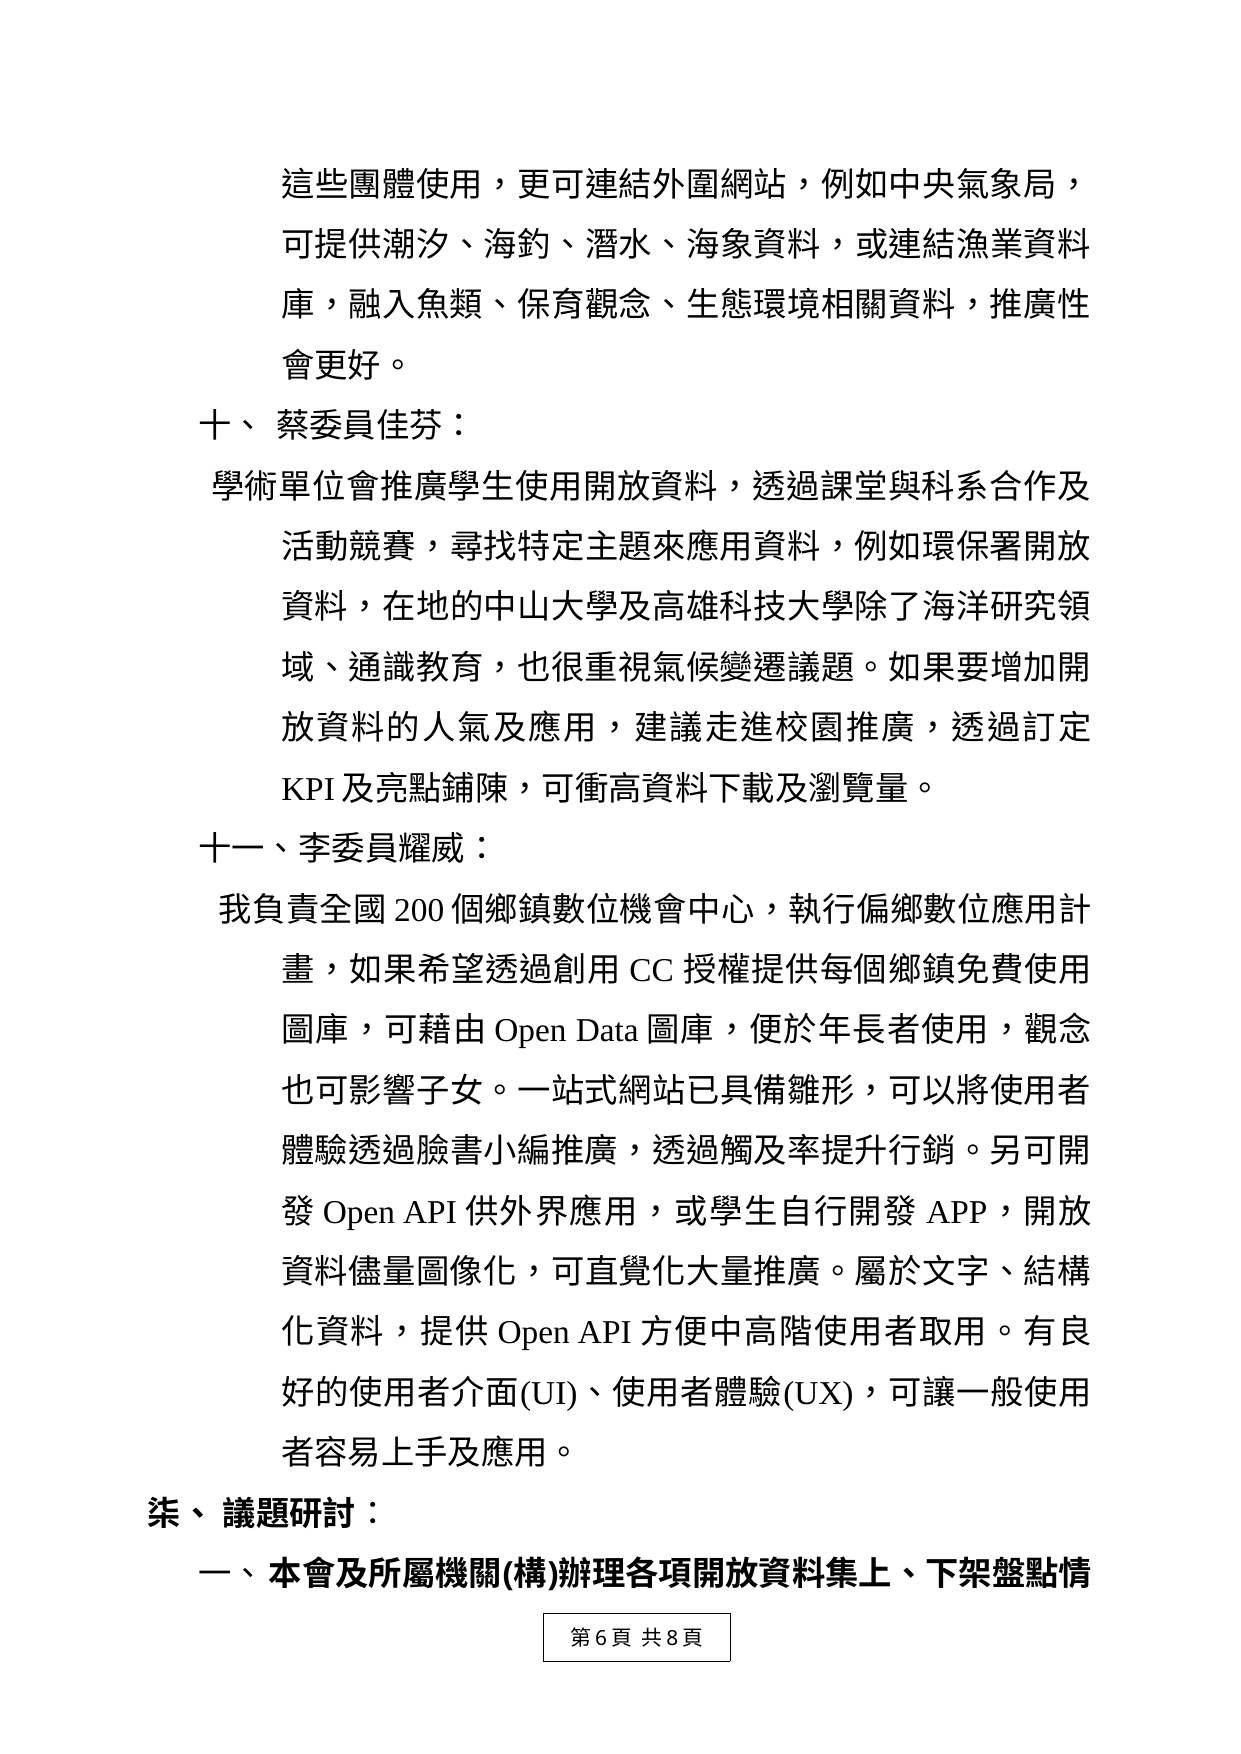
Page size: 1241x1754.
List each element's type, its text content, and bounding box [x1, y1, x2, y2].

list 蔡委員佳芬： [198, 389, 1092, 450]
list 本會及所屬機關(構)辦理各項開放資料集上、下架盤點情 [198, 1537, 1092, 1598]
text 我負責全國200個鄉鎮數位機會中心，執行偏鄉數位應用計畫，如果希望透過創用CC 授權提供每個鄉鎮免費使用圖庫，可藉由Open Data圖庫，便於年長者使用，觀念也可影響子女。一站式網站已具備雛形，可以將使用者體驗透過臉書小編推廣，透過觸及率提升行銷。另可開發Open API供外界應用，或學生自行開發APP，開放資料儘量圖像化，可直覺化大量推廣。屬於文字、結構化資料，提供Open API方便中高階使用者取用。有良好的使用者介面(UI)、使用者體驗(UX)，可讓一般使用者容易上手及應用。 [148, 873, 1092, 1477]
list 李委員耀威： [198, 812, 1092, 873]
list 議題研討： [148, 1477, 1092, 1537]
text 學術單位會推廣學生使用開放資料，透過課堂與科系合作及活動競賽，尋找特定主題來應用資料，例如環保署開放資料，在地的中山大學及高雄科技大學除了海洋研究領域、通識教育，也很重視氣候變遷議題。如果要增加開放資料的人氣及應用，建議走進校園推廣，透過訂定KPI及亮點鋪陳，可衝高資料下載及瀏覽量。 [148, 450, 1092, 812]
text 這些團體使用，更可連結外圍網站，例如中央氣象局，可提供潮汐、海釣、潛水、海象資料，或連結漁業資料庫，融入魚類、保育觀念、生態環境相關資料，推廣性會更好。 [148, 148, 1092, 389]
